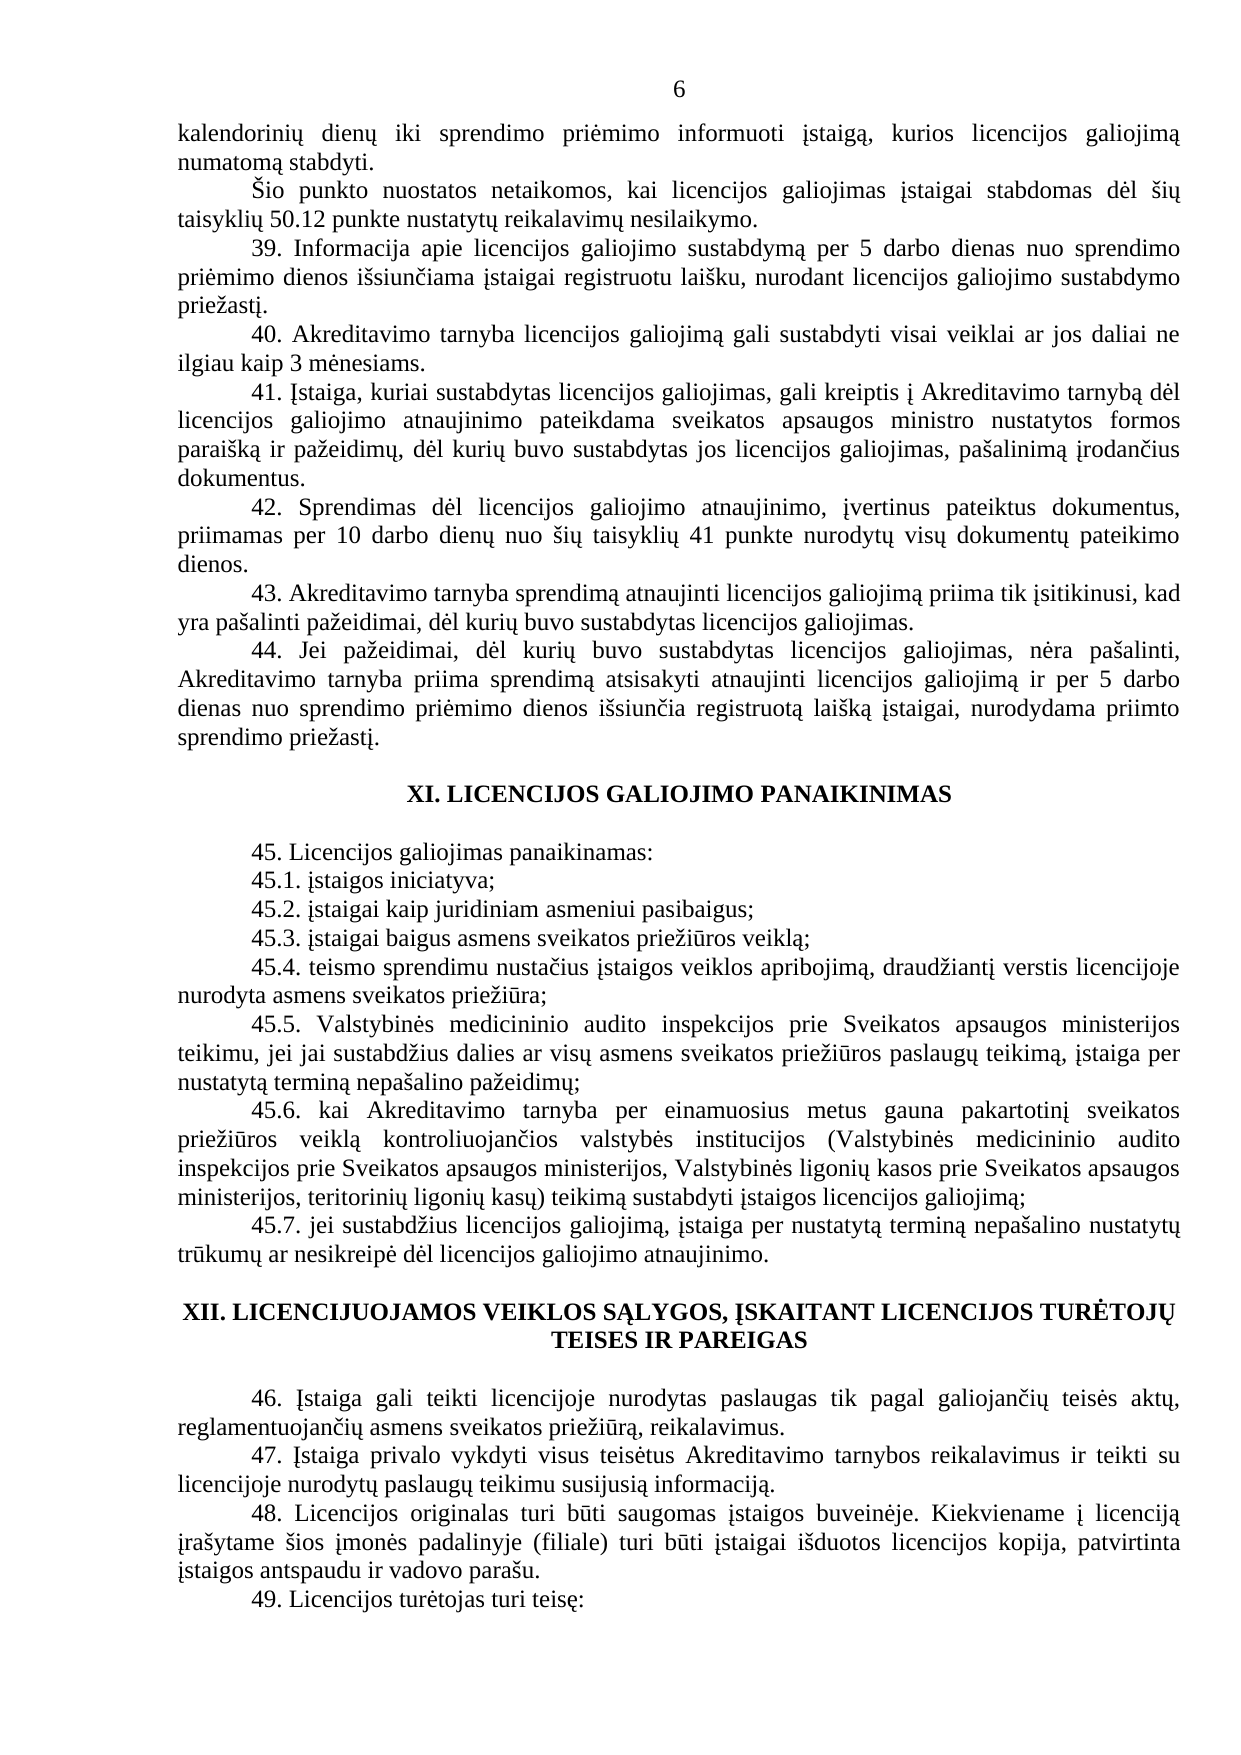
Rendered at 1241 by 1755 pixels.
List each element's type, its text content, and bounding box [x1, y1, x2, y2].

text 44. Jei pažeidimai, dėl kurių buvo sustabdytas licencijos galiojimas, nėra pašalinti, Akreditavimo tarnyba priima sprendimą atsisakyti atnaujinti licencijos galiojimą ir per 5 darbo dienas nuo sprendimo priėmimo dienos išsiunčia registruotą laišką įstaigai, nurodydama priimto sprendimo priežastį. [177, 636, 1181, 751]
text 45.2. įstaigai kaip juridiniam asmeniui pasibaigus; [177, 894, 1181, 923]
text 49. Licencijos turėtojas turi teisę: [177, 1584, 1181, 1613]
text 46. Įstaiga gali teikti licencijoje nurodytas paslaugas tik pagal galiojančių teisės aktų, reglamentuojančių asmens sveikatos priežiūrą, reikalavimus. [177, 1383, 1181, 1441]
text 45.3. įstaigai baigus asmens sveikatos priežiūros veiklą; [177, 923, 1181, 952]
text 40. Akreditavimo tarnyba licencijos galiojimą gali sustabdyti visai veiklai ar jos daliai ne ilgiau kaip 3 mėnesiams. [177, 319, 1181, 377]
text 45.4. teismo sprendimu nustačius įstaigos veiklos apribojimą, draudžiantį verstis licencijoje nurodyta asmens sveikatos priežiūra; [177, 952, 1181, 1009]
text 48. Licencijos originalas turi būti saugomas įstaigos buveinėje. Kiekviename į licenciją įrašytame šios įmonės padalinyje (filiale) turi būti įstaigai išduotos licencijos kopija, patvirtinta įstaigos antspaudu ir vadovo parašu. [177, 1498, 1181, 1584]
text 45.5. Valstybinės medicininio audito inspekcijos prie Sveikatos apsaugos ministerijos teikimu, jei jai sustabdžius dalies ar visų asmens sveikatos priežiūros paslaugų teikimą, įstaiga per nustatytą terminą nepašalino pažeidimų; [177, 1009, 1181, 1096]
text 45. Licencijos galiojimas panaikinamas: [177, 837, 1181, 866]
text 45.6. kai Akreditavimo tarnyba per einamuosius metus gauna pakartotinį sveikatos priežiūros veiklą kontroliuojančios valstybės institucijos (Valstybinės medicininio audito inspekcijos prie Sveikatos apsaugos ministerijos, Valstybinės ligonių kasos prie Sveikatos apsaugos ministerijos, teritorinių ligonių kasų) teikimą sustabdyti įstaigos licencijos galiojimą; [177, 1096, 1181, 1211]
text 42. Sprendimas dėl licencijos galiojimo atnaujinimo, įvertinus pateiktus dokumentus, priimamas per 10 darbo dienų nuo šių taisyklių 41 punkte nurodytų visų dokumentų pateikimo dienos. [177, 492, 1181, 578]
text XI. LICENCIJOS GALIOJIMO PANAIKINIMAS [177, 779, 1181, 808]
text kalendorinių dienų iki sprendimo priėmimo informuoti įstaigą, kurios licencijos galiojimą numatomą stabdyti. [177, 118, 1181, 176]
text 41. Įstaiga, kuriai sustabdytas licencijos galiojimas, gali kreiptis į Akreditavimo tarnybą dėl licencijos galiojimo atnaujinimo pateikdama sveikatos apsaugos ministro nustatytos formos paraišką ir pažeidimų, dėl kurių buvo sustabdytas jos licencijos galiojimas, pašalinimą įrodančius dokumentus. [177, 377, 1181, 492]
text 45.1. įstaigos iniciatyva; [177, 866, 1181, 894]
text Šio punkto nuostatos netaikomos, kai licencijos galiojimas įstaigai stabdomas dėl šių taisyklių 50.12 punkte nustatytų reikalavimų nesilaikymo. [177, 176, 1181, 233]
text 43. Akreditavimo tarnyba sprendimą atnaujinti licencijos galiojimą priima tik įsitikinusi, kad yra pašalinti pažeidimai, dėl kurių buvo sustabdytas licencijos galiojimas. [177, 578, 1181, 636]
text 45.7. jei sustabdžius licencijos galiojimą, įstaiga per nustatytą terminą nepašalino nustatytų trūkumų ar nesikreipė dėl licencijos galiojimo atnaujinimo. [177, 1211, 1181, 1268]
text 47. Įstaiga privalo vykdyti visus teisėtus Akreditavimo tarnybos reikalavimus ir teikti su licencijoje nurodytų paslaugų teikimu susijusią informaciją. [177, 1441, 1181, 1498]
text 39. Informacija apie licencijos galiojimo sustabdymą per 5 darbo dienas nuo sprendimo priėmimo dienos išsiunčiama įstaigai registruotu laišku, nurodant licencijos galiojimo sustabdymo priežastį. [177, 233, 1181, 319]
text XII. LICENCIJUOJAMOS VEIKLOS SĄLYGOS, ĮSKAITANT LICENCIJOS TURĖTOJŲ TEISES IR PAREIGAS [177, 1297, 1181, 1354]
